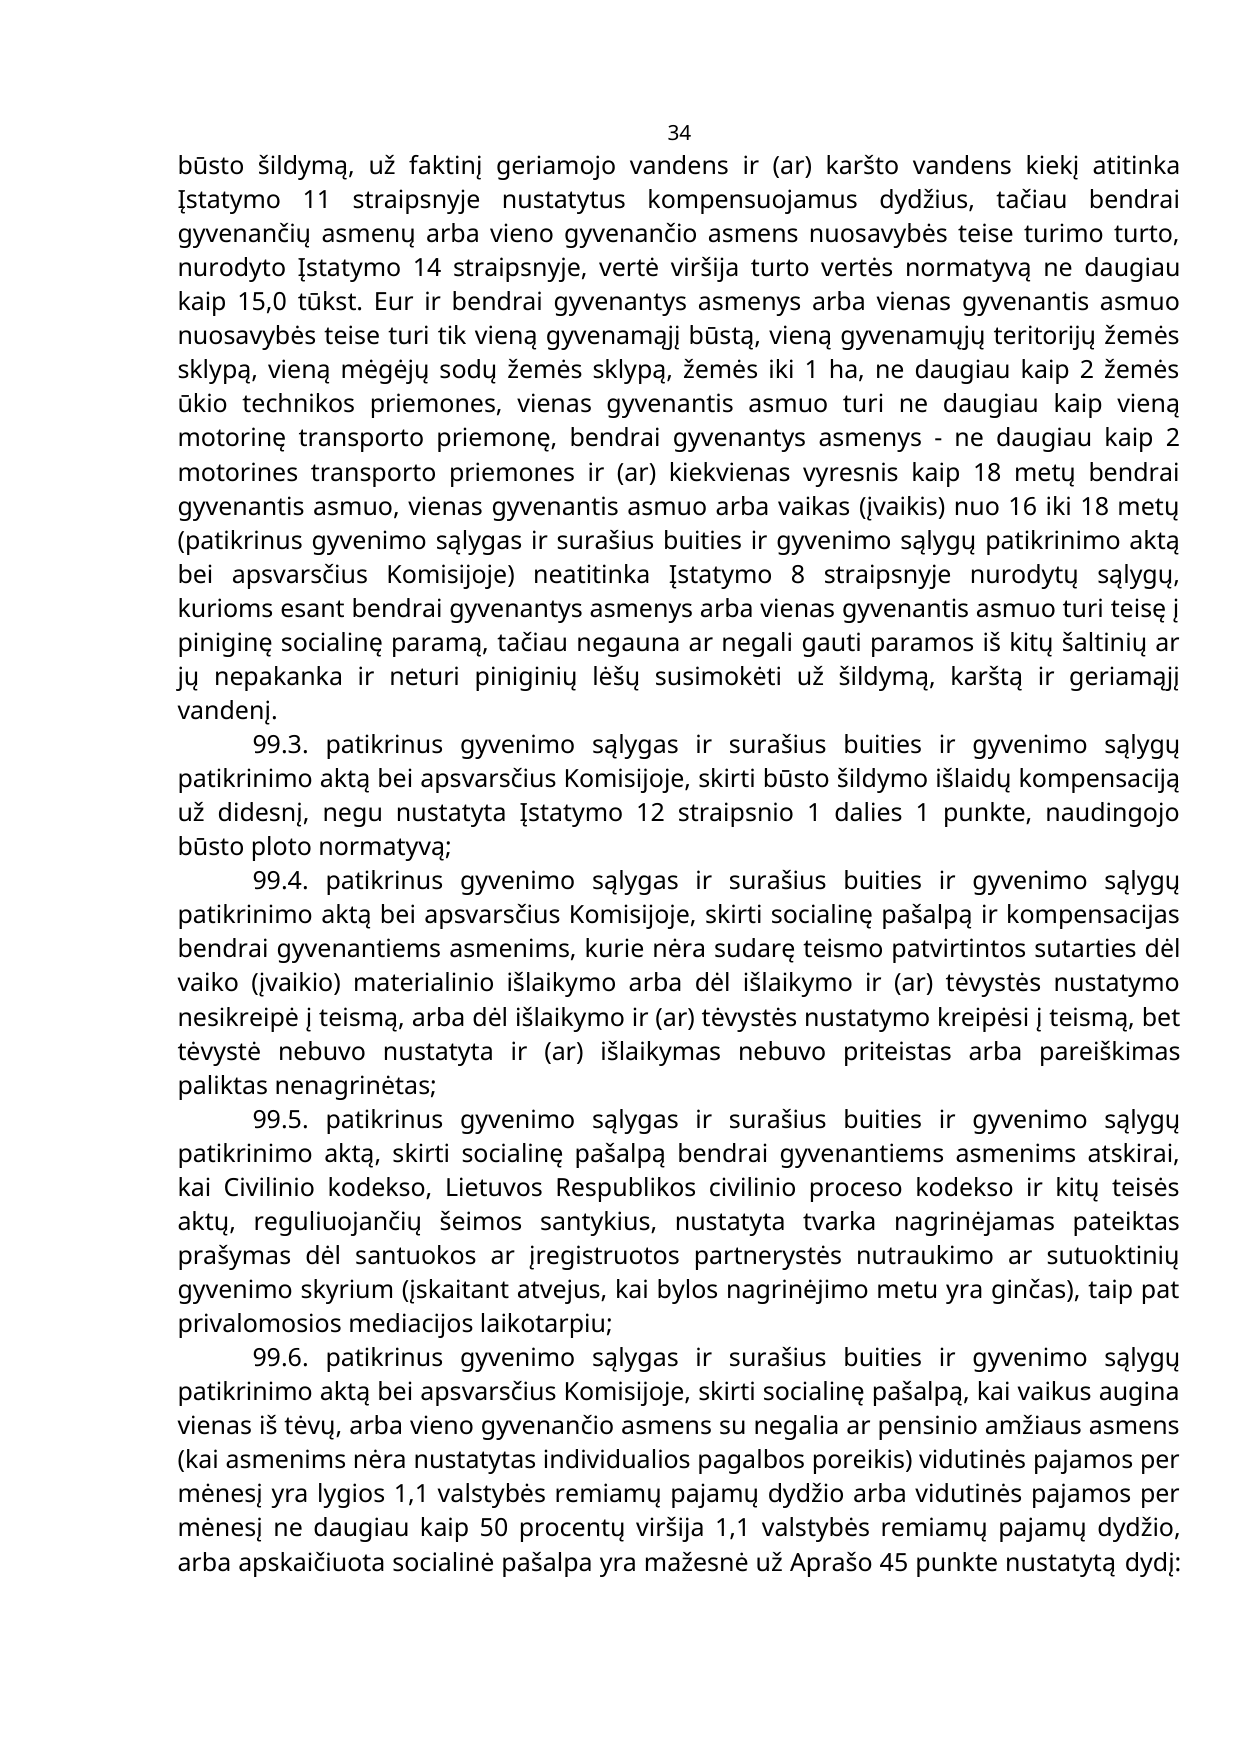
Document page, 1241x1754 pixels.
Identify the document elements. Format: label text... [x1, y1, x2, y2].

text 99.3. patikrinus gyvenimo sąlygas ir surašius buities ir gyvenimo sąlygų patikrinimo aktą bei apsvarsčius Komisijoje, skirti būsto šildymo išlaidų kompensaciją už didesnį, negu nustatyta Įstatymo 12 straipsnio 1 dalies 1 punkte, naudingojo būsto ploto normatyvą; [177, 727, 1181, 863]
text 99.5. patikrinus gyvenimo sąlygas ir surašius buities ir gyvenimo sąlygų patikrinimo aktą, skirti socialinę pašalpą bendrai gyvenantiems asmenims atskirai, kai Civilinio kodekso, Lietuvos Respublikos civilinio proceso kodekso ir kitų teisės aktų, reguliuojančių šeimos santykius, nustatyta tvarka nagrinėjamas pateiktas prašymas dėl santuokos ar įregistruotos partnerystės nutraukimo ar sutuoktinių gyvenimo skyrium (įskaitant atvejus, kai bylos nagrinėjimo metu yra ginčas), taip pat privalomosios mediacijos laikotarpiu; [177, 1101, 1181, 1340]
text 99.4. patikrinus gyvenimo sąlygas ir surašius buities ir gyvenimo sąlygų patikrinimo aktą bei apsvarsčius Komisijoje, skirti socialinę pašalpą ir kompensacijas bendrai gyvenantiems asmenims, kurie nėra sudarę teismo patvirtintos sutarties dėl vaiko (įvaikio) materialinio išlaikymo arba dėl išlaikymo ir (ar) tėvystės nustatymo nesikreipė į teismą, arba dėl išlaikymo ir (ar) tėvystės nustatymo kreipėsi į teismą, bet tėvystė nebuvo nustatyta ir (ar) išlaikymas nebuvo priteistas arba pareiškimas paliktas nenagrinėtas; [177, 863, 1181, 1101]
text būsto šildymą, už faktinį geriamojo vandens ir (ar) karšto vandens kiekį atitinka Įstatymo 11 straipsnyje nustatytus kompensuojamus dydžius, tačiau bendrai gyvenančių asmenų arba vieno gyvenančio asmens nuosavybės teise turimo turto, nurodyto Įstatymo 14 straipsnyje, vertė viršija turto vertės normatyvą ne daugiau kaip 15,0 tūkst. Eur ir bendrai gyvenantys asmenys arba vienas gyvenantis asmuo nuosavybės teise turi tik vieną gyvenamąjį būstą, vieną gyvenamųjų teritorijų žemės sklypą, vieną mėgėjų sodų žemės sklypą, žemės iki 1 ha, ne daugiau kaip 2 žemės ūkio technikos priemones, vienas gyvenantis asmuo turi ne daugiau kaip vieną motorinę transporto priemonę, bendrai gyvenantys asmenys - ne daugiau kaip 2 motorines transporto priemones ir (ar) kiekvienas vyresnis kaip 18 metų bendrai gyvenantis asmuo, vienas gyvenantis asmuo arba vaikas (įvaikis) nuo 16 iki 18 metų (patikrinus gyvenimo sąlygas ir surašius buities ir gyvenimo sąlygų patikrinimo aktą bei apsvarsčius Komisijoje) neatitinka Įstatymo 8 straipsnyje nurodytų sąlygų, kurioms esant bendrai gyvenantys asmenys arba vienas gyvenantis asmuo turi teisę į piniginę socialinę paramą, tačiau negauna ar negali gauti paramos iš kitų šaltinių ar jų nepakanka ir neturi piniginių lėšų susimokėti už šildymą, karštą ir geriamąjį vandenį. [177, 148, 1181, 727]
text 99.6. patikrinus gyvenimo sąlygas ir surašius buities ir gyvenimo sąlygų patikrinimo aktą bei apsvarsčius Komisijoje, skirti socialinę pašalpą, kai vaikus augina vienas iš tėvų, arba vieno gyvenančio asmens su negalia ar pensinio amžiaus asmens (kai asmenims nėra nustatytas individualios pagalbos poreikis) vidutinės pajamos per mėnesį yra lygios 1,1 valstybės remiamų pajamų dydžio arba vidutinės pajamos per mėnesį ne daugiau kaip 50 procentų viršija 1,1 valstybės remiamų pajamų dydžio, arba apskaičiuota socialinė pašalpa yra mažesnė už Aprašo 45 punkte nustatytą dydį: [177, 1340, 1181, 1578]
